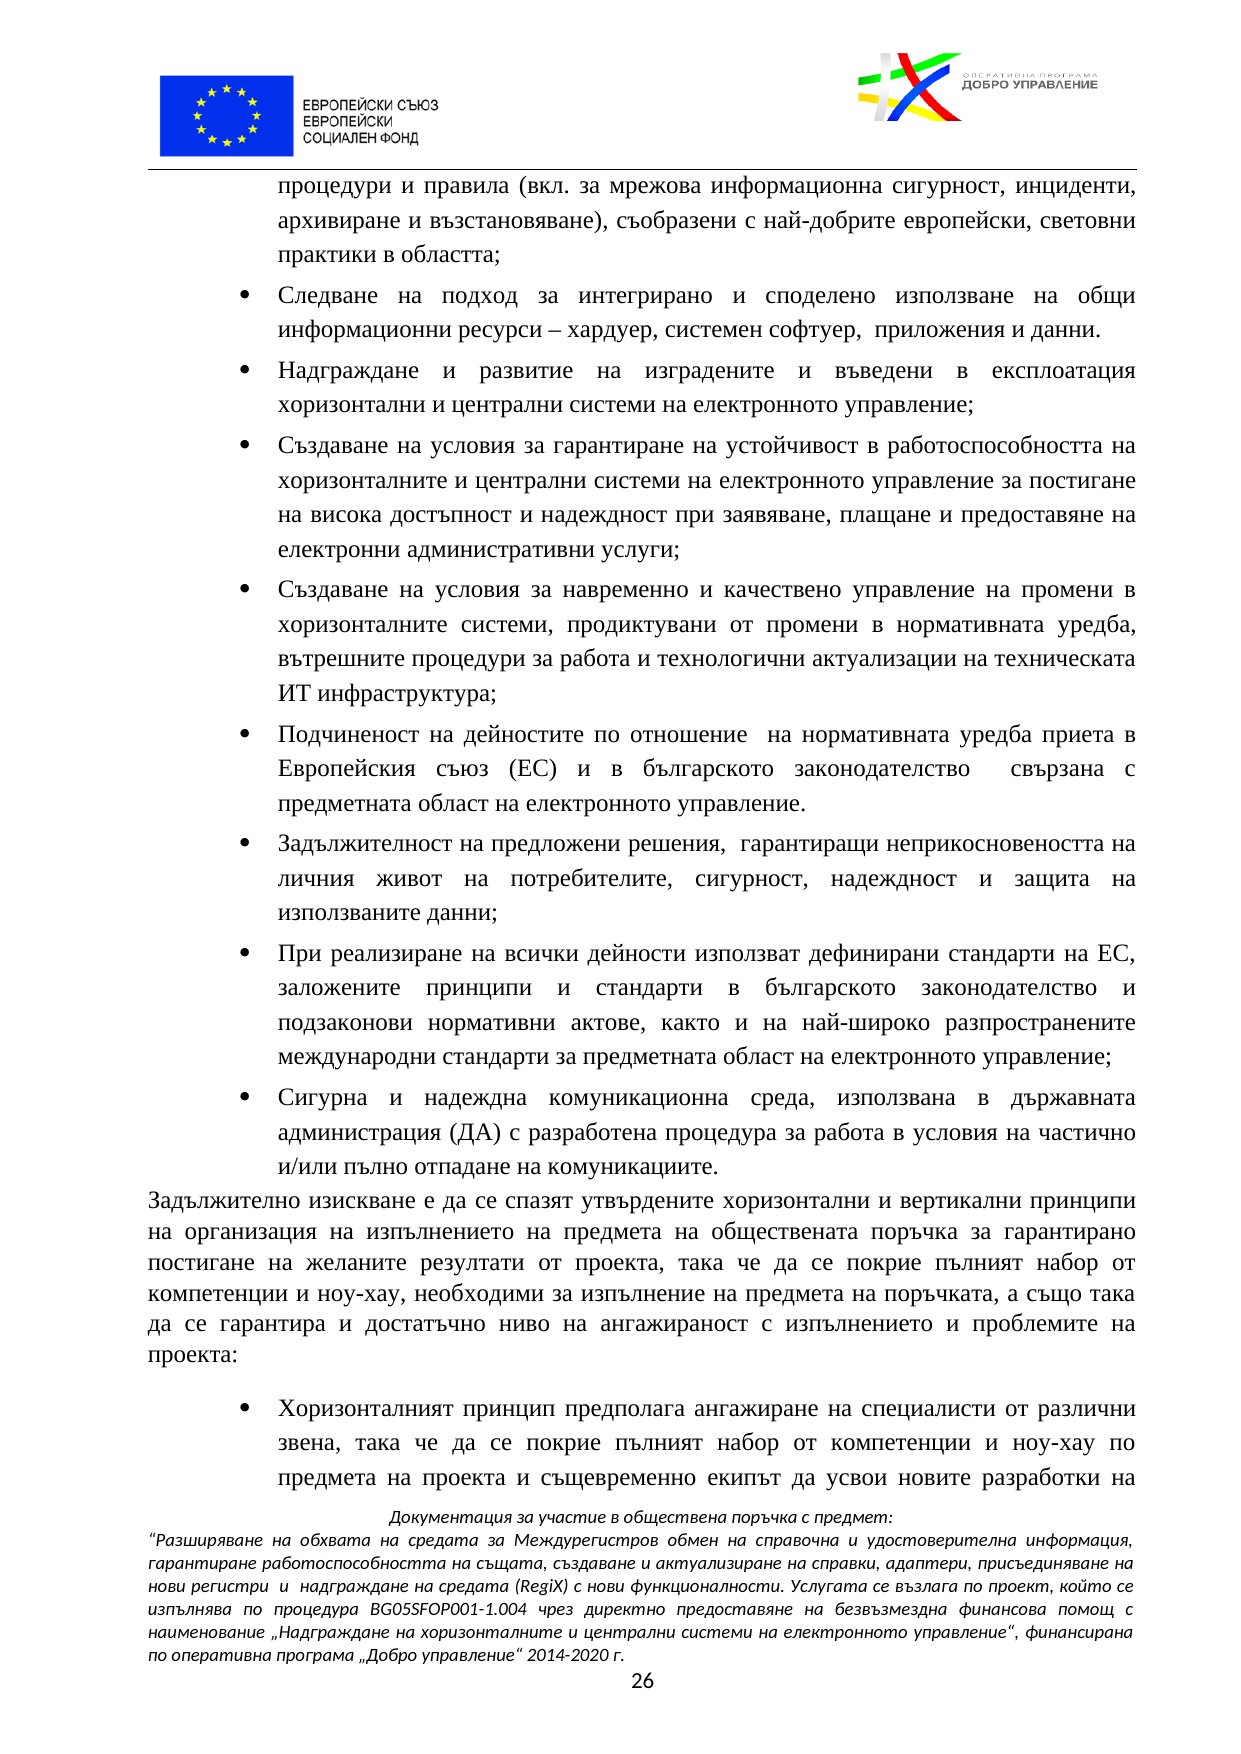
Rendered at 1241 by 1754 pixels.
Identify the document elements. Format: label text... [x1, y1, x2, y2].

list Следване на подход за интегрирано и споделено използване на общи информационни ресурси – хардуер, системен софтуер, приложения и данни. [240, 280, 1137, 343]
list Създаване на условия за навременно и качествено управление на промени в хоризонталните системи, продиктувани от промени в нормативната уредба, вътрешните процедури за работа и технологични актуализации на техническата ИТ инфраструктура; [240, 574, 1137, 707]
list Сигурна и надеждна комуникационна среда, използвана в държавната администрация (ДА) с разработена процедура за работа в условия на частично и/или пълно отпадане на комуникациите. [240, 1082, 1137, 1180]
list Подчиненост на дейностите по отношение на нормативната уредба приета в Европейския съюз (ЕС) и в българското законодателство свързана с предметната област на електронното управление. [240, 719, 1137, 816]
list процедури и правила (вкл. за мрежова информационна сигурност, инциденти, архивиране и възстановяване), съобразени с най-добрите европейски, световни практики в областта; [240, 170, 1137, 268]
list Задължителност на предложени решения, гарантиращи неприкосновеността на личния живот на потребителите, сигурност, надеждност и защита на използваните данни; [240, 828, 1137, 926]
list Хоризонталният принцип предполага ангажиране на специалисти от различни звена, така че да се покрие пълният набор от компетенции и ноу-хау по предмета на проекта и същевременно екипът да усвои новите разработки на [240, 1393, 1137, 1491]
list Създаване на условия за гарантиране на устойчивост в работоспособността на хоризонталните и централни системи на електронното управление за постигане на висока достъпност и надеждност при заявяване, плащане и предоставяне на електронни административни услуги; [240, 430, 1137, 562]
list При реализиране на всички дейности използват дефинирани стандарти на ЕС, заложените принципи и стандарти в българското законодателство и подзаконови нормативни актове, както и на най-широко разпространените международни стандарти за предметната област на електронното управление; [240, 938, 1137, 1070]
text Задължително изискване е да се спазят утвърдените хоризонтални и вертикални принципи на организация на изпълнението на предмета на обществената поръчка за гарантирано постигане на желаните резултати от проекта, така че да се покрие пълният набор от компетенции и ноу-хау, необходими за изпълнение на предмета на поръчката, а също така да се гарантира и достатъчно ниво на ангажираност с изпълнението и проблемите на проекта: [148, 1186, 1137, 1368]
list Надграждане и развитие на изградените и въведени в експлоатация хоризонтални и централни системи на електронното управление; [240, 355, 1137, 418]
